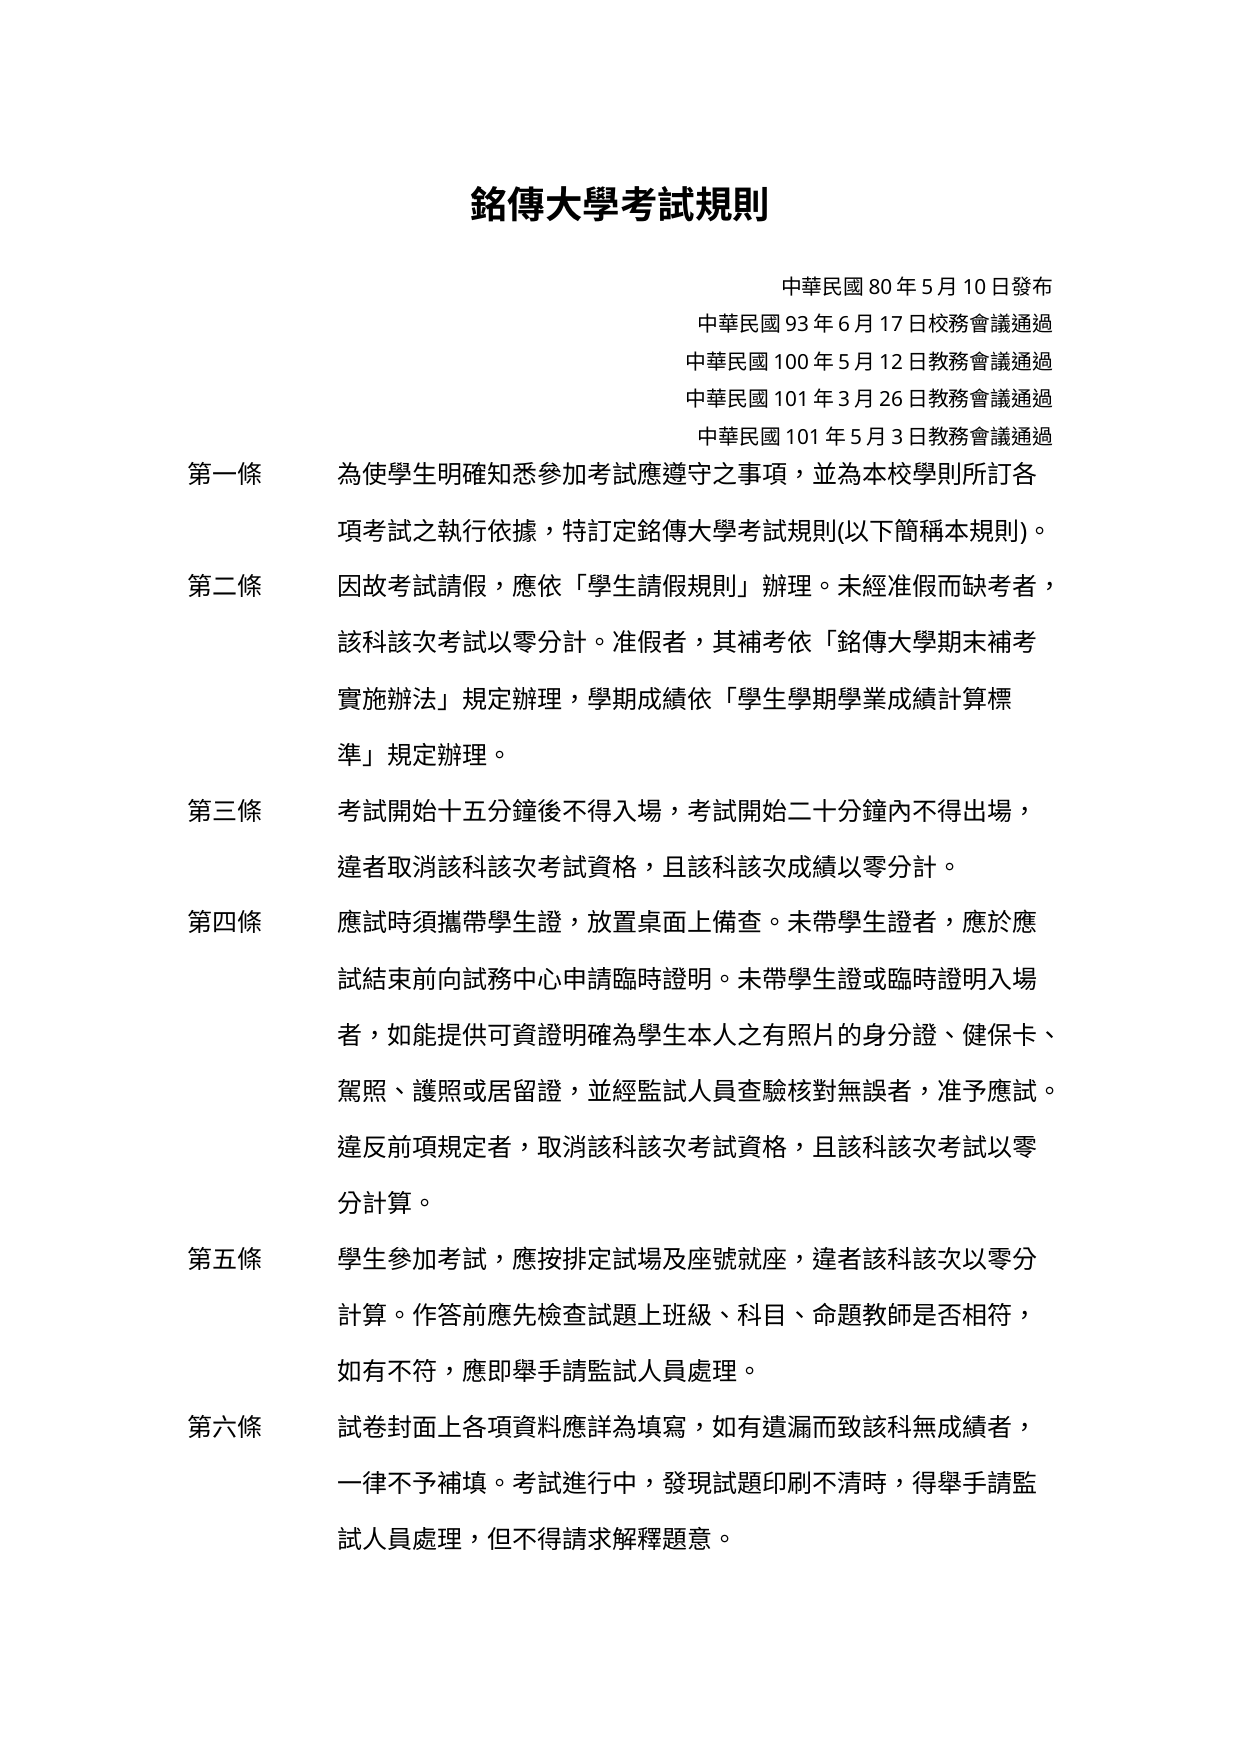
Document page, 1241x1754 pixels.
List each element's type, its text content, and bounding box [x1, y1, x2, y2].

text 違反前項規定者，取消該科該次考試資格，且該科該次考試以零分計算。 [337, 1127, 1053, 1220]
text 第四條 應試時須攜帶學生證，放置桌面上備查。未帶學生證者，應於應試結束前向試務中心申請臨時證明。未帶學生證或臨時證明入場者，如能提供可資證明確為學生本人之有照片的身分證、健保卡、駕照、護照或居留證，並經監試人員查驗核對無誤者，准予應試。 [187, 902, 1053, 1108]
text 第一條 為使學生明確知悉參加考試應遵守之事項，並為本校學則所訂各項考試之執行依據，特訂定銘傳大學考試規則(以下簡稱本規則)。 [187, 454, 1053, 548]
text 中華民國93年6月17日校務會議通過 [187, 304, 1053, 342]
text 第五條 學生參加考試，應按排定試場及座號就座，違者該科該次以零分計算。作答前應先檢查試題上班級、科目、命題教師是否相符，如有不符，應即舉手請監試人員處理。 [187, 1238, 1053, 1388]
text 第二條 因故考試請假，應依「學生請假規則」辦理。未經准假而缺考者，該科該次考試以零分計。准假者，其補考依「銘傳大學期末補考實施辦法」規定辦理，學期成績依「學生學期學業成績計算標準」規定辦理。 [187, 566, 1053, 772]
text 第六條 試卷封面上各項資料應詳為填寫，如有遺漏而致該科無成績者，一律不予補填。考試進行中，發現試題印刷不清時，得舉手請監試人員處理，但不得請求解釋題意。 [187, 1407, 1053, 1557]
text 中華民國101年3月26日教務會議通過 [187, 379, 1053, 417]
text 銘傳大學考試規則 [187, 164, 1053, 239]
text 中華民國80年5月10日發布 [187, 267, 1053, 304]
text 第三條 考試開始十五分鐘後不得入場，考試開始二十分鐘內不得出場，違者取消該科該次考試資格，且該科該次成績以零分計。 [187, 790, 1053, 884]
text 中華民國101年5月3日教務會議通過 [187, 417, 1053, 454]
text 中華民國100年5月12日教務會議通過 [187, 342, 1053, 379]
